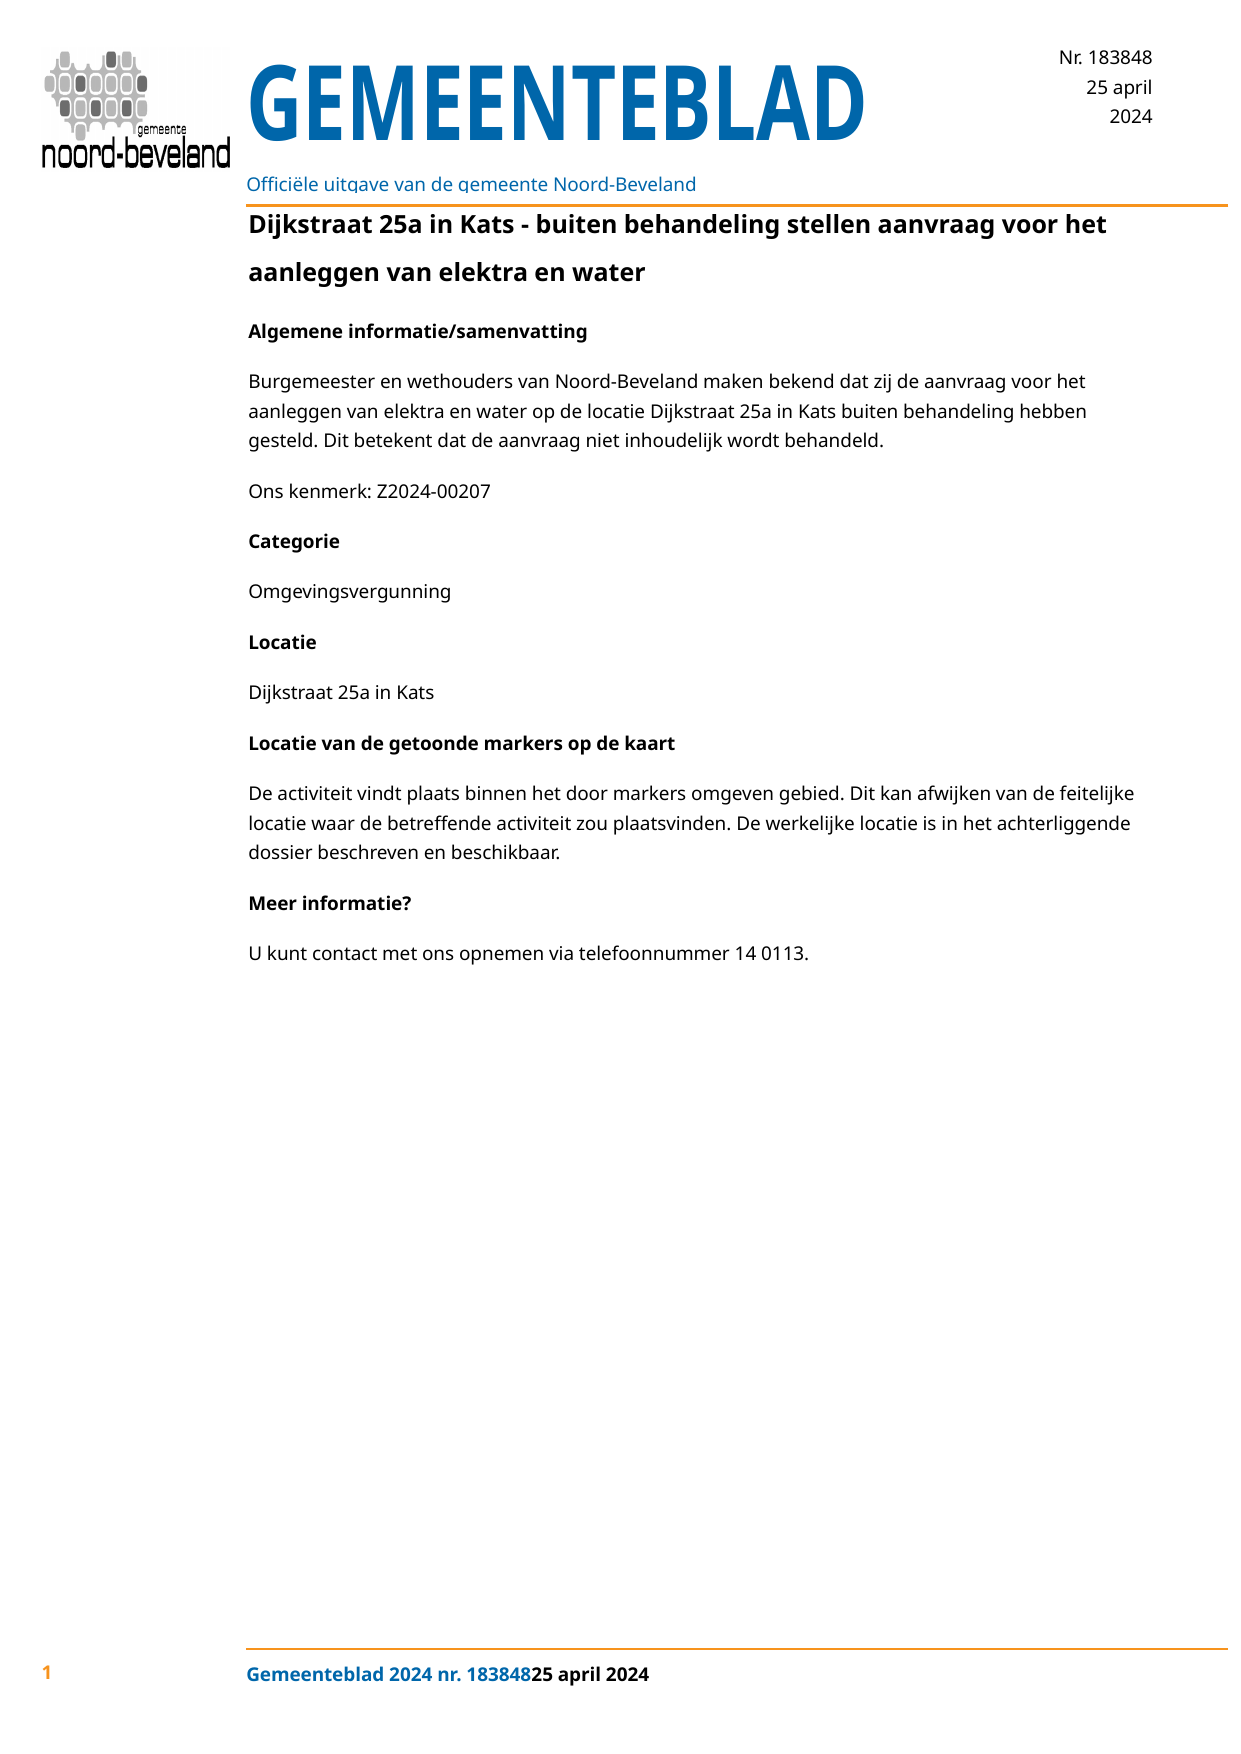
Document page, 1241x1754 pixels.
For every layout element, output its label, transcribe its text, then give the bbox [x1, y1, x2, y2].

text De activiteit vindt plaats binnen het door markers omgeven gebied. Dit kan afwijken van de feitelijke locatie waar de betreffende activiteit zou plaatsvinden. De werkelijke locatie is in het achterliggende dossier beschreven en beschikbaar. [248, 780, 1152, 865]
text Omgevingsvergunning [248, 579, 1152, 604]
text Dijkstraat 25a in Kats [248, 679, 1152, 705]
text Locatie van de getoonde markers op de kaart [248, 730, 1152, 756]
text Algemene informatie/samenvatting [248, 318, 1152, 344]
text Dijkstraat 25a in Kats - buiten behandeling stellen aanvraag voor het aanleggen van elektra en water [248, 207, 1152, 288]
text U kunt contact met ons opnemen via telefoonnummer 14 0113. [248, 940, 1152, 966]
text Meer informatie? [248, 890, 1152, 916]
text Categorie [248, 528, 1152, 554]
text Burgemeester en wethouders van Noord-Beveland maken bekend dat zij de aanvraag voor het aanleggen van elektra en water op de locatie Dijkstraat 25a in Kats buiten behandeling hebben gesteld. Dit betekent dat de aanvraag niet inhoudelijk wordt behandeld. [248, 368, 1152, 453]
text Locatie [248, 629, 1152, 655]
text Ons kenmerk: Z2024-00207 [248, 478, 1152, 504]
picture [41, 47, 231, 172]
